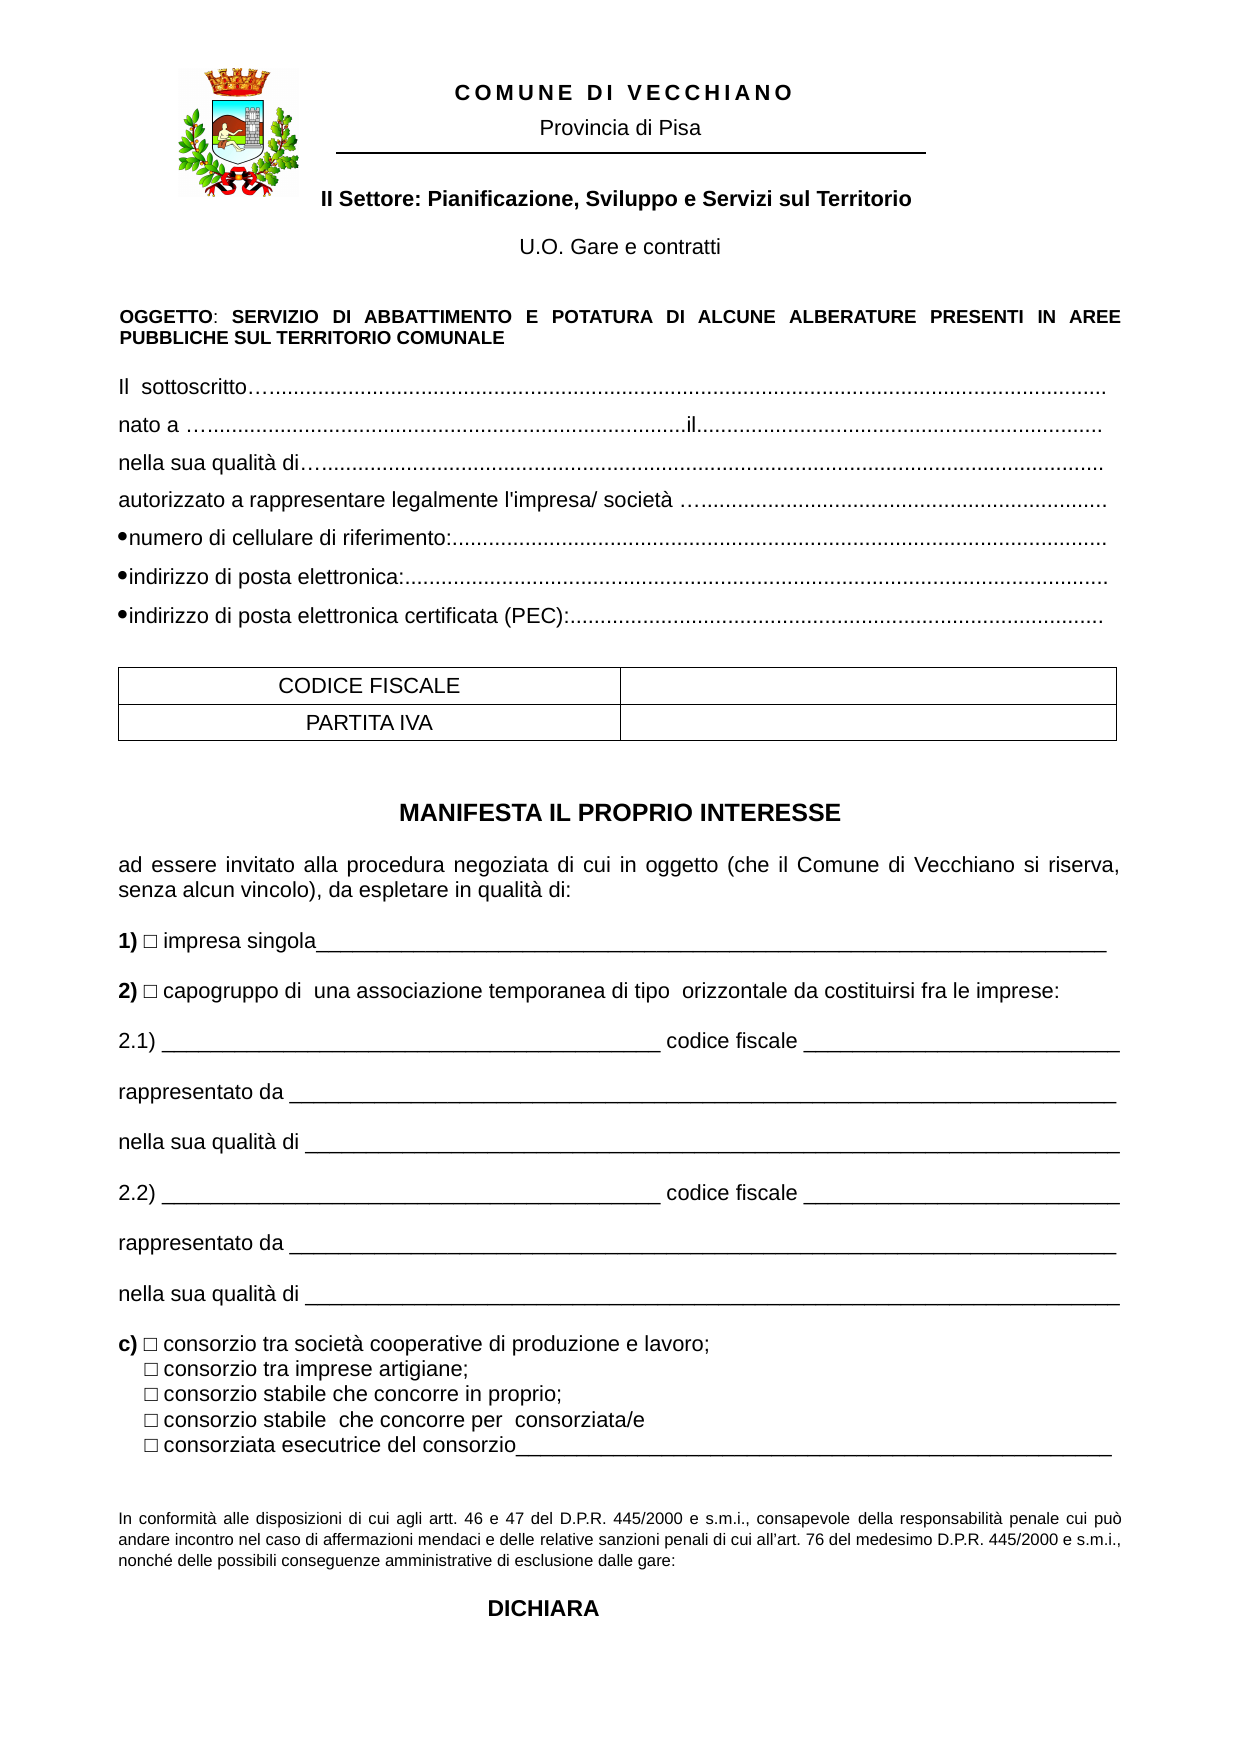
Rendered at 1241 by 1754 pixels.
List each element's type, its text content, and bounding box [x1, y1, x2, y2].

table_header CODICE FISCALE [119, 668, 620, 704]
text OGGETTO: SERVIZIO DI ABBATTIMENTO E POTATURA DI ALCUNE ALBERATURE PRESENTI IN AREE PUBBLICHE SUL TERRITORIO COMUNALE [119, 306, 1122, 349]
table_cell PARTITA IVA [119, 705, 620, 740]
text Il sottoscritto….......................................................................................................................................... [118, 374, 1122, 399]
subtitle autorizzato a rappresentare legalmente l'impresa/ società …................................................................... [118, 487, 1122, 512]
text MANIFESTA IL PROPRIO INTERESSE [118, 798, 1122, 827]
list indirizzo di posta elettronica certificata (PEC):........................................................................................ [118, 603, 1122, 629]
text nella sua qualità di ___________________________________________________________________ [118, 1281, 1122, 1306]
text c) □ consorzio tra società cooperative di produzione e lavoro; [118, 1331, 1122, 1356]
text [118, 104, 177, 140]
text COMUNE DI VECCHIANO [118, 67, 1122, 198]
table_header [621, 668, 1116, 704]
text rappresentato da ____________________________________________________________________ [118, 1079, 1122, 1104]
text □ consorzio stabile che concorre per consorziata/e [144, 1407, 1122, 1432]
picture [178, 68, 299, 197]
text 2.1) _________________________________________ codice fiscale __________________________ [118, 1028, 1122, 1054]
table_cell [621, 705, 1116, 740]
text DICHIARA [413, 1595, 1122, 1621]
text rappresentato da ____________________________________________________________________ [118, 1230, 1122, 1255]
text □ consorzio stabile che concorre in proprio; [144, 1381, 1122, 1407]
text 2.2) _________________________________________ codice fiscale __________________________ [118, 1180, 1122, 1205]
text 1) □ impresa singola_________________________________________________________________ [118, 928, 1122, 953]
text ad essere invitato alla procedura negoziata di cui in oggetto (che il Comune di Vecchiano si riserva, senza alcun vincolo), da espletare in qualità di: [118, 852, 1122, 902]
text nato a …...............................................................................il................................................................... [118, 412, 1122, 437]
text nella sua qualità di…................................................................................................................................. [118, 449, 1122, 475]
text □ consorziata esecutrice del consorzio_________________________________________________ [144, 1432, 1122, 1457]
text Provincia di Pisa [300, 104, 1122, 140]
text II Settore: Pianificazione, Sviluppo e Servizi sul Territorio [117, 175, 1122, 211]
text U.O. Gare e contratti [118, 223, 1122, 259]
text □ consorzio tra imprese artigiane; [144, 1356, 1122, 1381]
text nella sua qualità di ___________________________________________________________________ [118, 1129, 1122, 1154]
text In conformità alle disposizioni di cui agli artt. 46 e 47 del D.P.R. 445/2000 e s.m.i., consapevole della responsabilità penale cui può andare incontro nel caso di affermazioni mendaci e delle relative sanzioni penali di cui all’art. 76 del medesimo D.P.R. 445/2000 e s.m.i., nonché delle possibili conseguenze amministrative di esclusione dalle gare: [118, 1507, 1122, 1570]
list numero di cellulare di riferimento:............................................................................................................ [118, 525, 1122, 551]
text 2) □ capogruppo di una associazione temporanea di tipo orizzontale da costituirsi fra le imprese: [118, 978, 1122, 1003]
list indirizzo di posta elettronica:.................................................................................................................... [118, 564, 1122, 590]
